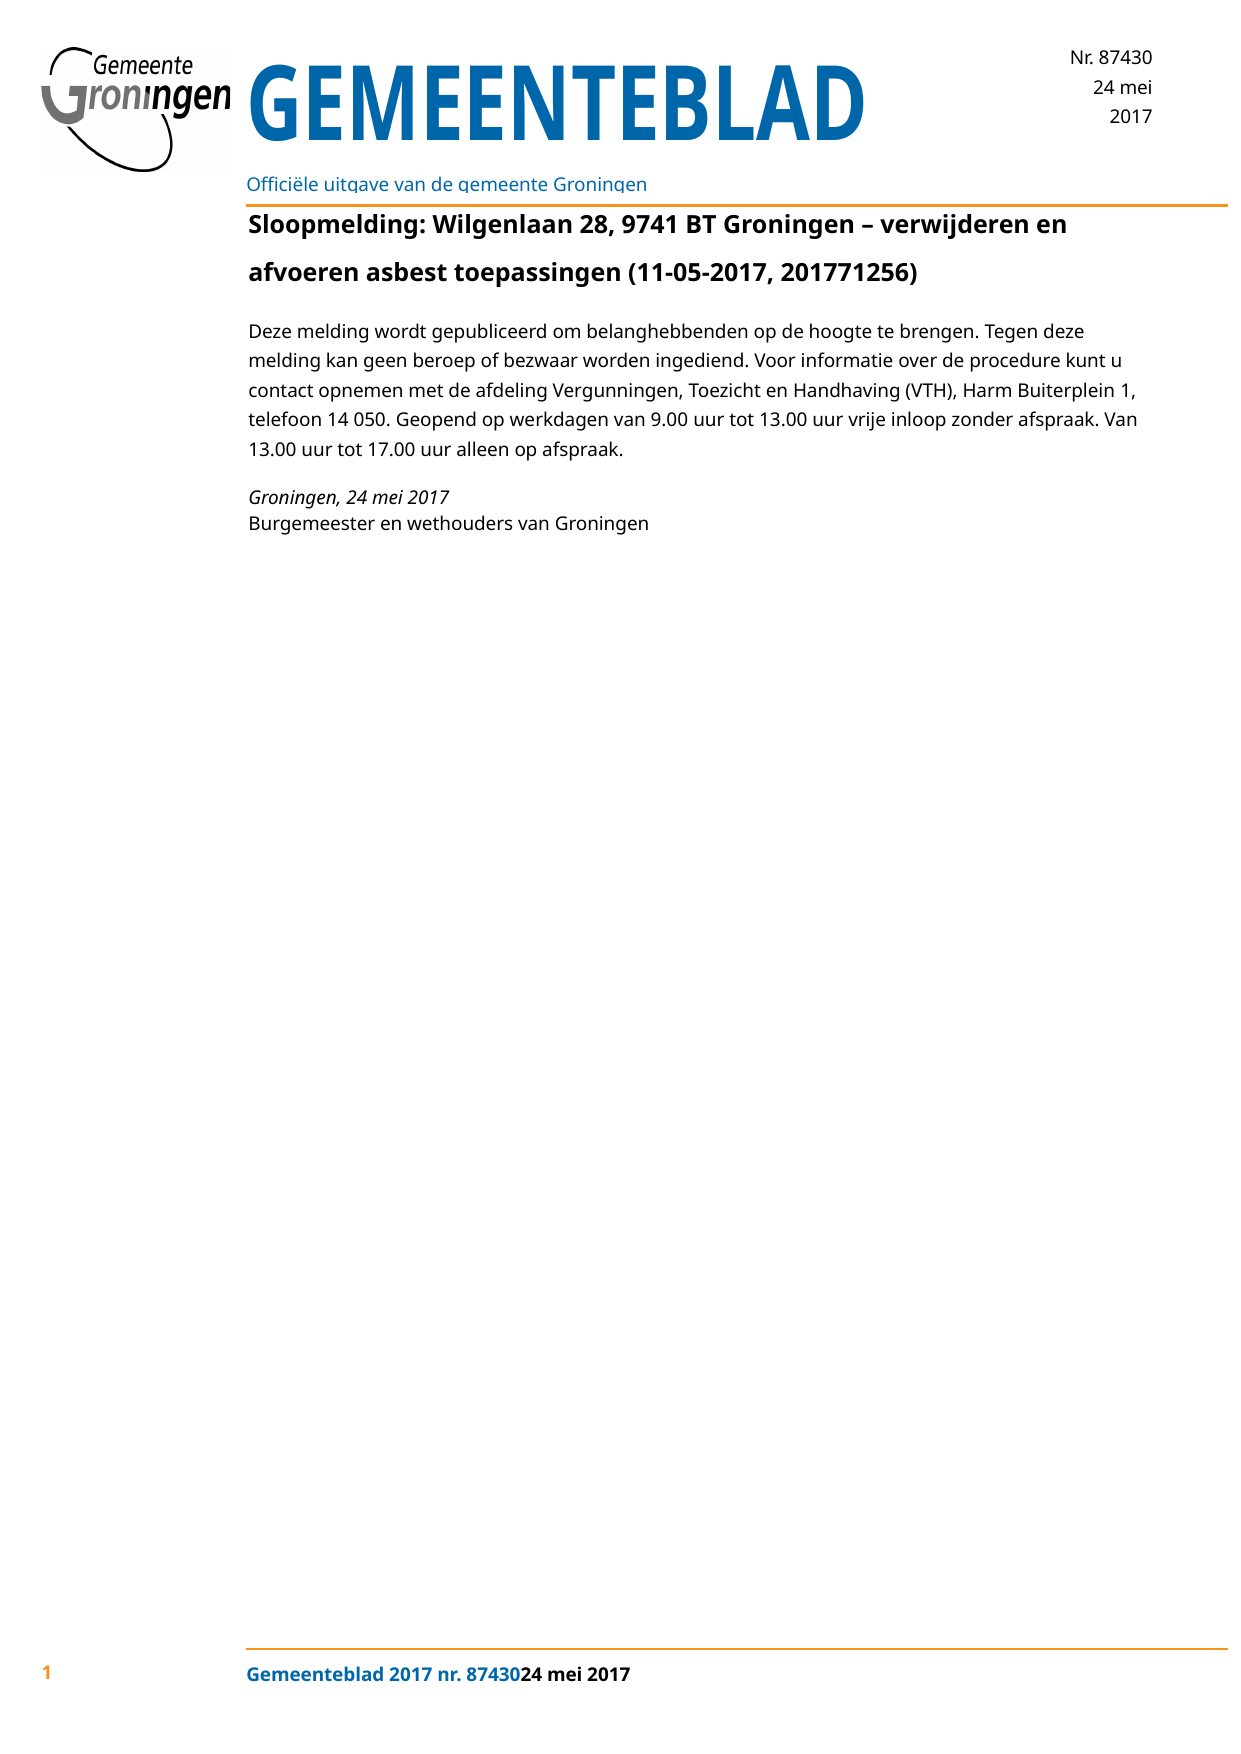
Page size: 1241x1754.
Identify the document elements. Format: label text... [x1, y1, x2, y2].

text Deze melding wordt gepubliceerd om belanghebbenden op de hoogte te brengen. Tegen deze melding kan geen beroep of bezwaar worden ingediend. Voor informatie over de procedure kunt u contact opnemen met de afdeling Vergunningen, Toezicht en Handhaving (VTH), Harm Buiterplein 1, telefoon 14 050. Geopend op werkdagen van 9.00 uur tot 13.00 uur vrije inloop zonder afspraak. Van 13.00 uur tot 17.00 uur alleen op afspraak. [248, 318, 1152, 462]
picture [41, 47, 231, 172]
text Sloopmelding: Wilgenlaan 28, 9741 BT Groningen – verwijderen en afvoeren asbest toepassingen (11-05-2017, 201771256) [248, 207, 1152, 288]
text Burgemeester en wethouders van Groningen [248, 510, 1152, 536]
text Groningen, 24 mei 2017 [248, 484, 1152, 510]
